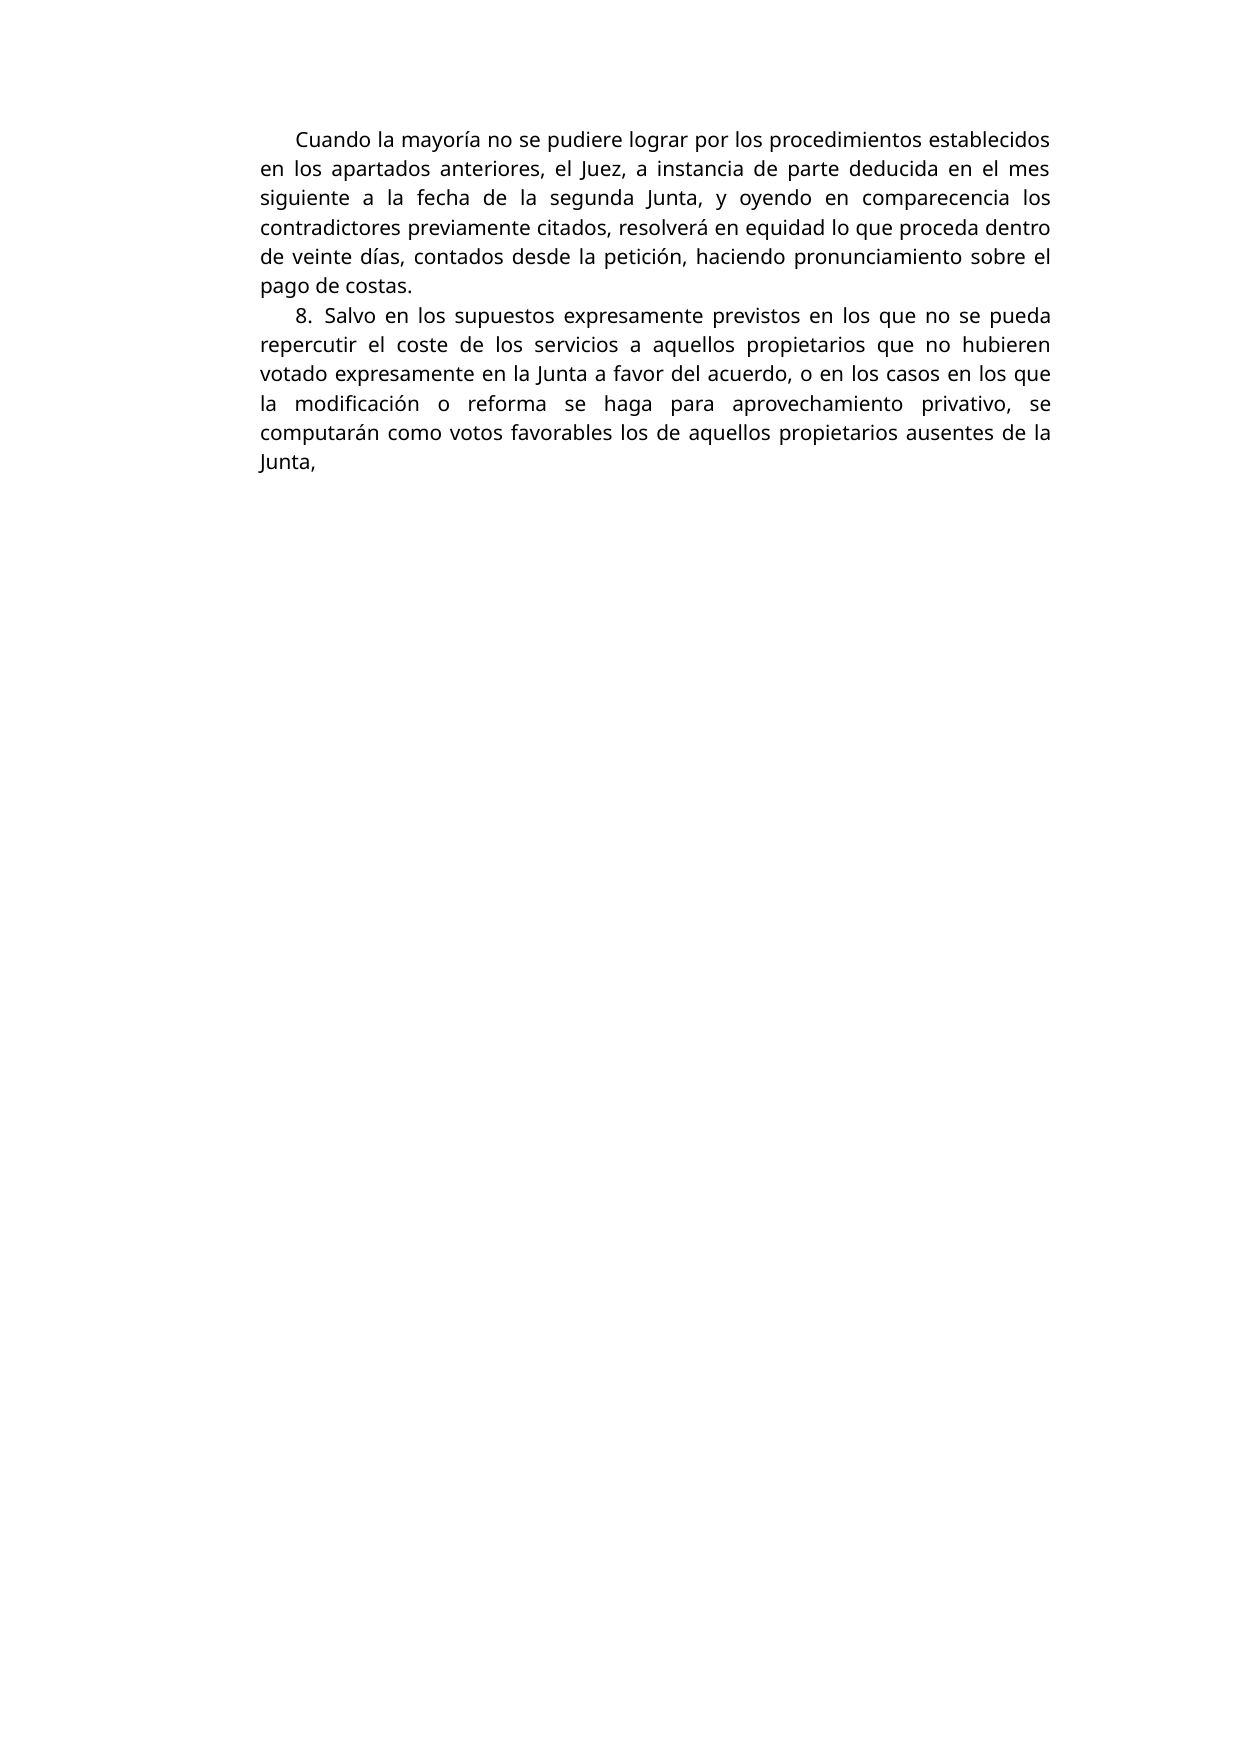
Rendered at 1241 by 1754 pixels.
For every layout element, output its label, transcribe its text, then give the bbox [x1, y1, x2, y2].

list Salvo en los supuestos expresamente previstos en los que no se pueda repercutir el coste de los servicios a aquellos propietarios que no hubieren votado expresamente en la Junta a favor del acuerdo, o en los casos en los que la modificación o reforma se haga para aprovechamiento privativo, se computarán como votos favorables los de aquellos propietarios ausentes de la Junta, [260, 301, 1051, 476]
text Cuando la mayoría no se pudiere lograr por los procedimientos establecidos en los apartados anteriores, el Juez, a instancia de parte deducida en el mes siguiente a la fecha de la segunda Junta, y oyendo en comparecencia los contradictores previamente citados, resolverá en equidad lo que proceda dentro de veinte días, contados desde la petición, haciendo pronunciamiento sobre el pago de costas. [260, 125, 1051, 300]
